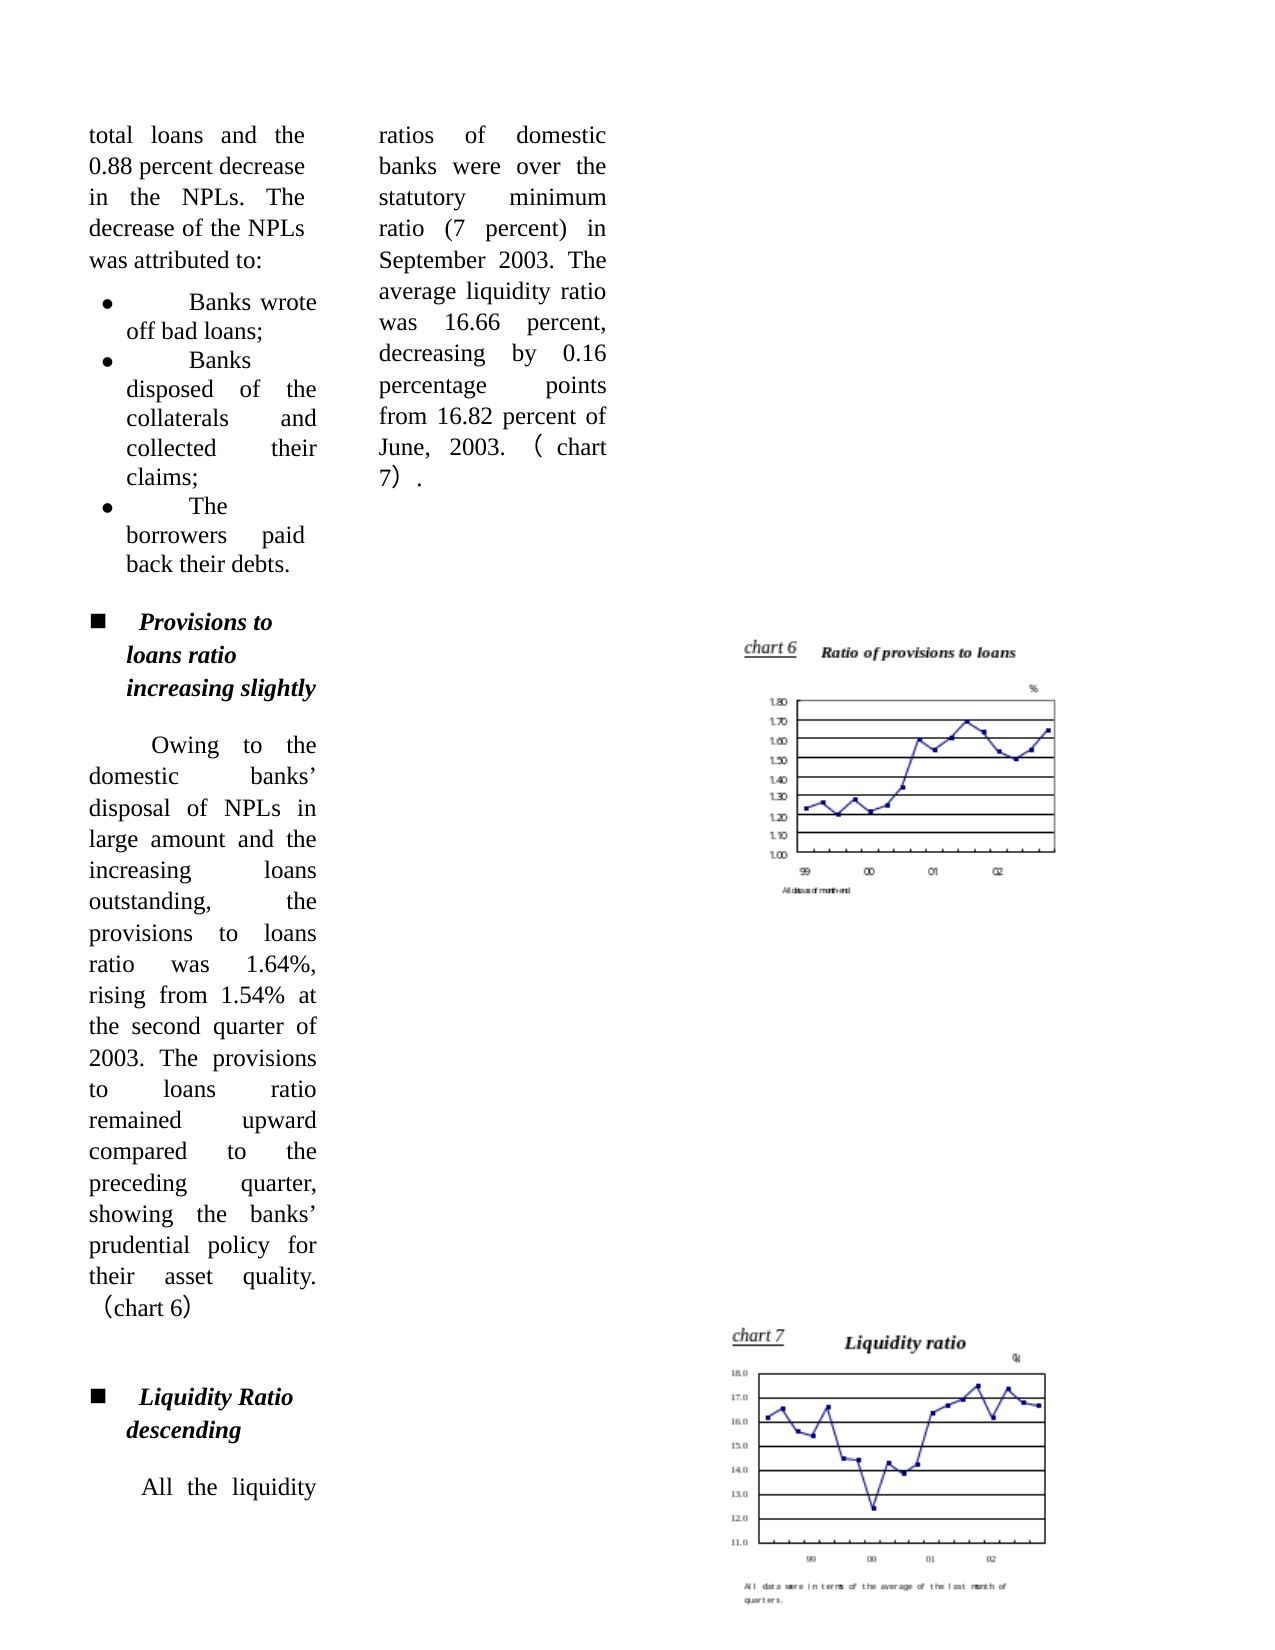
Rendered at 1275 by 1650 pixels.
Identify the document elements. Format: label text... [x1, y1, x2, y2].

list Liquidity Ratio descending [89, 1378, 317, 1445]
list Provisions to loans ratio increasing slightly [89, 603, 317, 703]
text All the liquidity [89, 1470, 317, 1501]
list Banks wrote off bad loans; [101, 287, 317, 345]
list The borrowers paid back their debts. [101, 491, 305, 578]
text ratios of domestic banks were over the statutory minimum ratio (7 percent) in September 2003. The average liquidity ratio was 16.66 percent, decreasing by 0.16 percentage points from 16.82 percent of June, 2003.（chart 7）. [378, 118, 607, 493]
list Banks disposed of the collaterals and collected their claims; [101, 345, 317, 491]
text Owing to the domestic banks’ disposal of NPLs in large amount and the increasing loans outstanding, the provisions to loans ratio was 1.64%, rising from 1.54% at the second quarter of 2003. The provisions to loans ratio remained upward compared to the preceding quarter, showing the banks’ prudential policy for their asset quality. （chart 6） [89, 728, 317, 1322]
text total loans and the 0.88 percent decrease in the NPLs. The decrease of the NPLs was attributed to: [89, 118, 305, 274]
